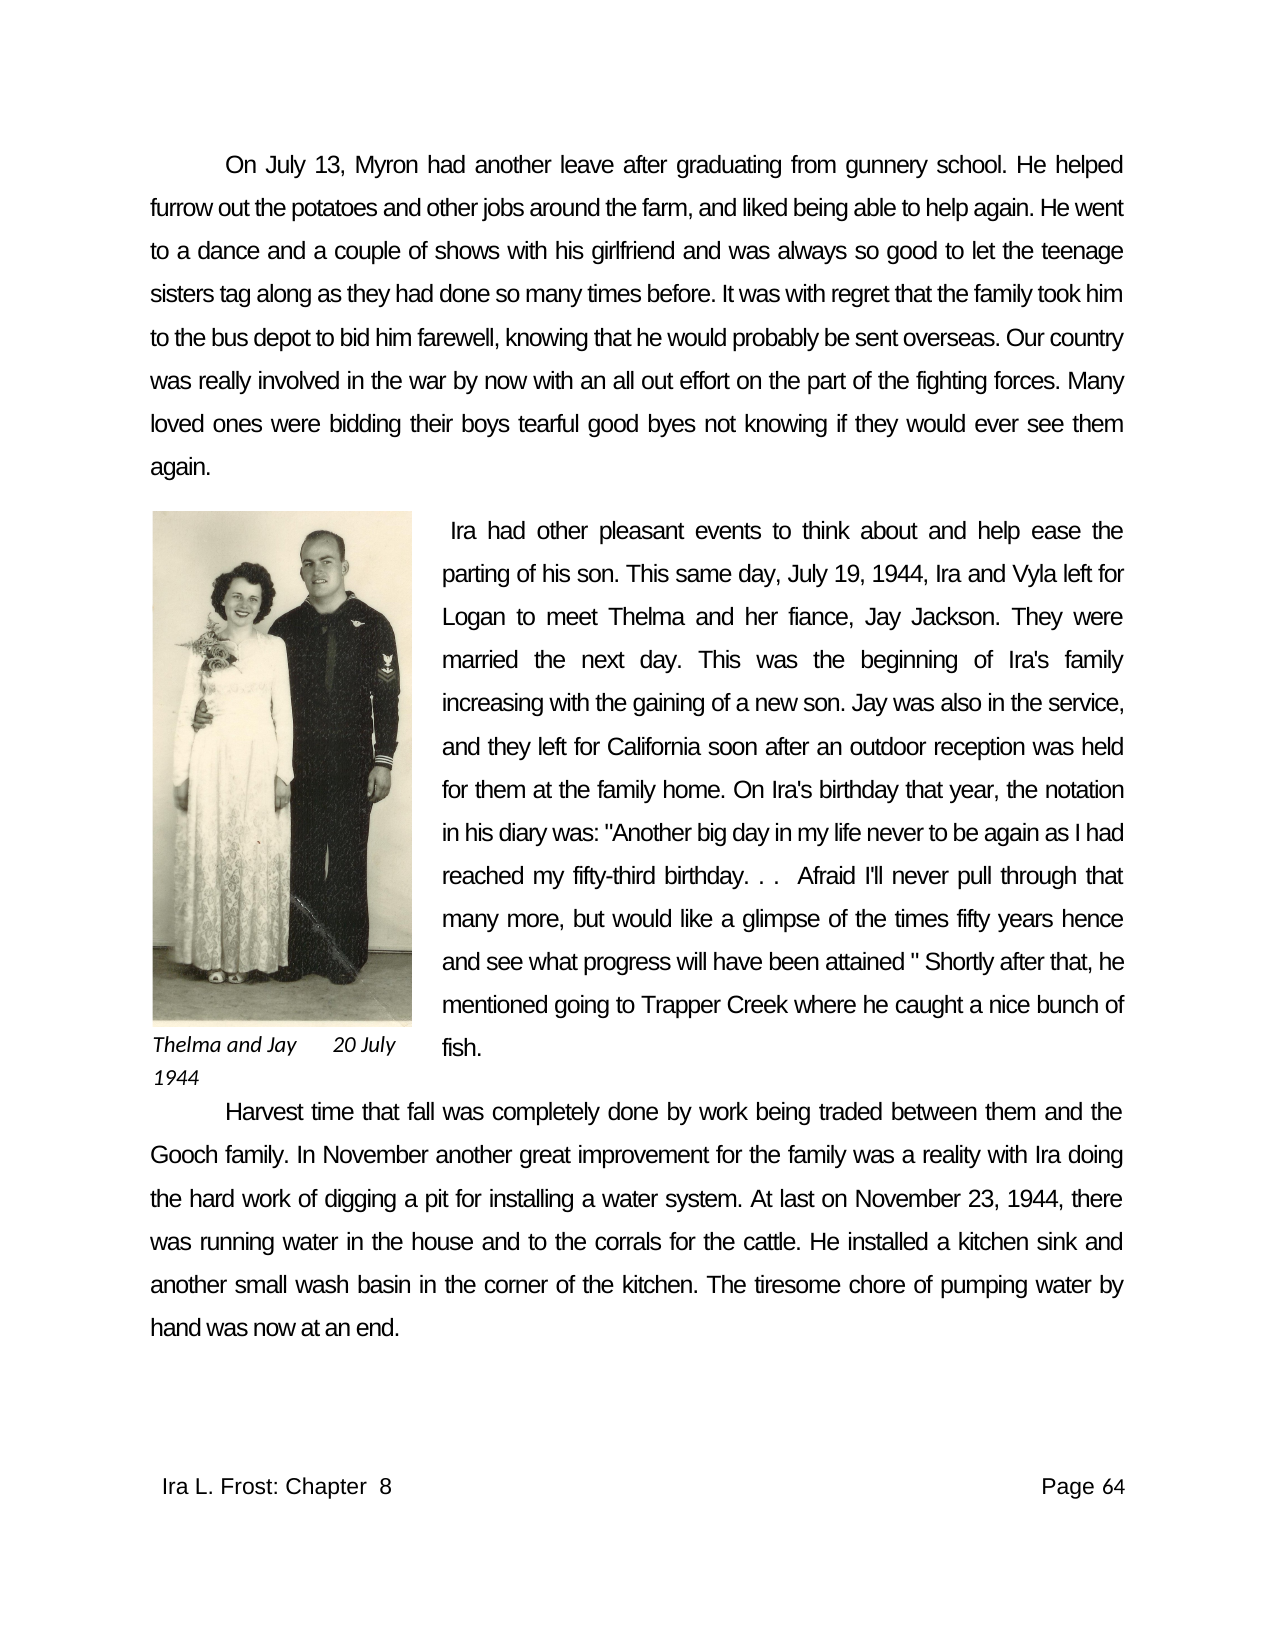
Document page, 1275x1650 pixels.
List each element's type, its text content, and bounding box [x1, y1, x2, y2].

text On July 13, Myron had another leave after graduating from gunnery school. He helped furrow out the potatoes and other jobs around the farm, and liked being able to help again. He went to a dance and a couple of shows with his girlfriend and was always so good to let the teenage sisters tag along as they had done so many times before. It was with regret that the family took him to the bus depot to bid him farewell, knowing that he would probably be sent overseas. Our country was really involved in the war by now with an all out effort on the part of the fighting forces. Many loved ones were bidding their boys tearful good byes not knowing if they would ever see them again. [150, 150, 1125, 481]
text Ira had other pleasant events to think about and help ease the parting of his son. This same day, July 19, 1944, Ira and Vyla left for Logan to meet Thelma and her fiance, Jay Jackson. They were married the next day. This was the beginning of Ira's family increasing with the gaining of a new son. Jay was also in the service, and they left for California soon after an outdoor reception was held for them at the family home. On Ira's birthday that year, the notation in his diary was: "Another big day in my life never to be again as I had reached my fifty-third birthday. . . Afraid I'll never pull through that many more, but would like a glimpse of the times fifty years hence and see what progress will have been attained " Shortly after that, he mentioned going to Trapper Creek where he caught a nice bunch of fish. [412, 516, 1125, 1062]
text Thelma and Jay 20 July 1944 [152, 1027, 412, 1091]
picture [152, 511, 412, 1027]
text Harvest time that fall was completely done by work being traded between them and the Gooch family. In November another great improvement for the family was a reality with Ira doing the hard work of digging a pit for installing a water system. At last on November 23, 1944, there was running water in the house and to the corrals for the cattle. He installed a kitchen sink and another small wash basin in the corner of the kitchen. The tiresome chore of pumping water by hand was now at an end. [150, 1097, 1125, 1342]
